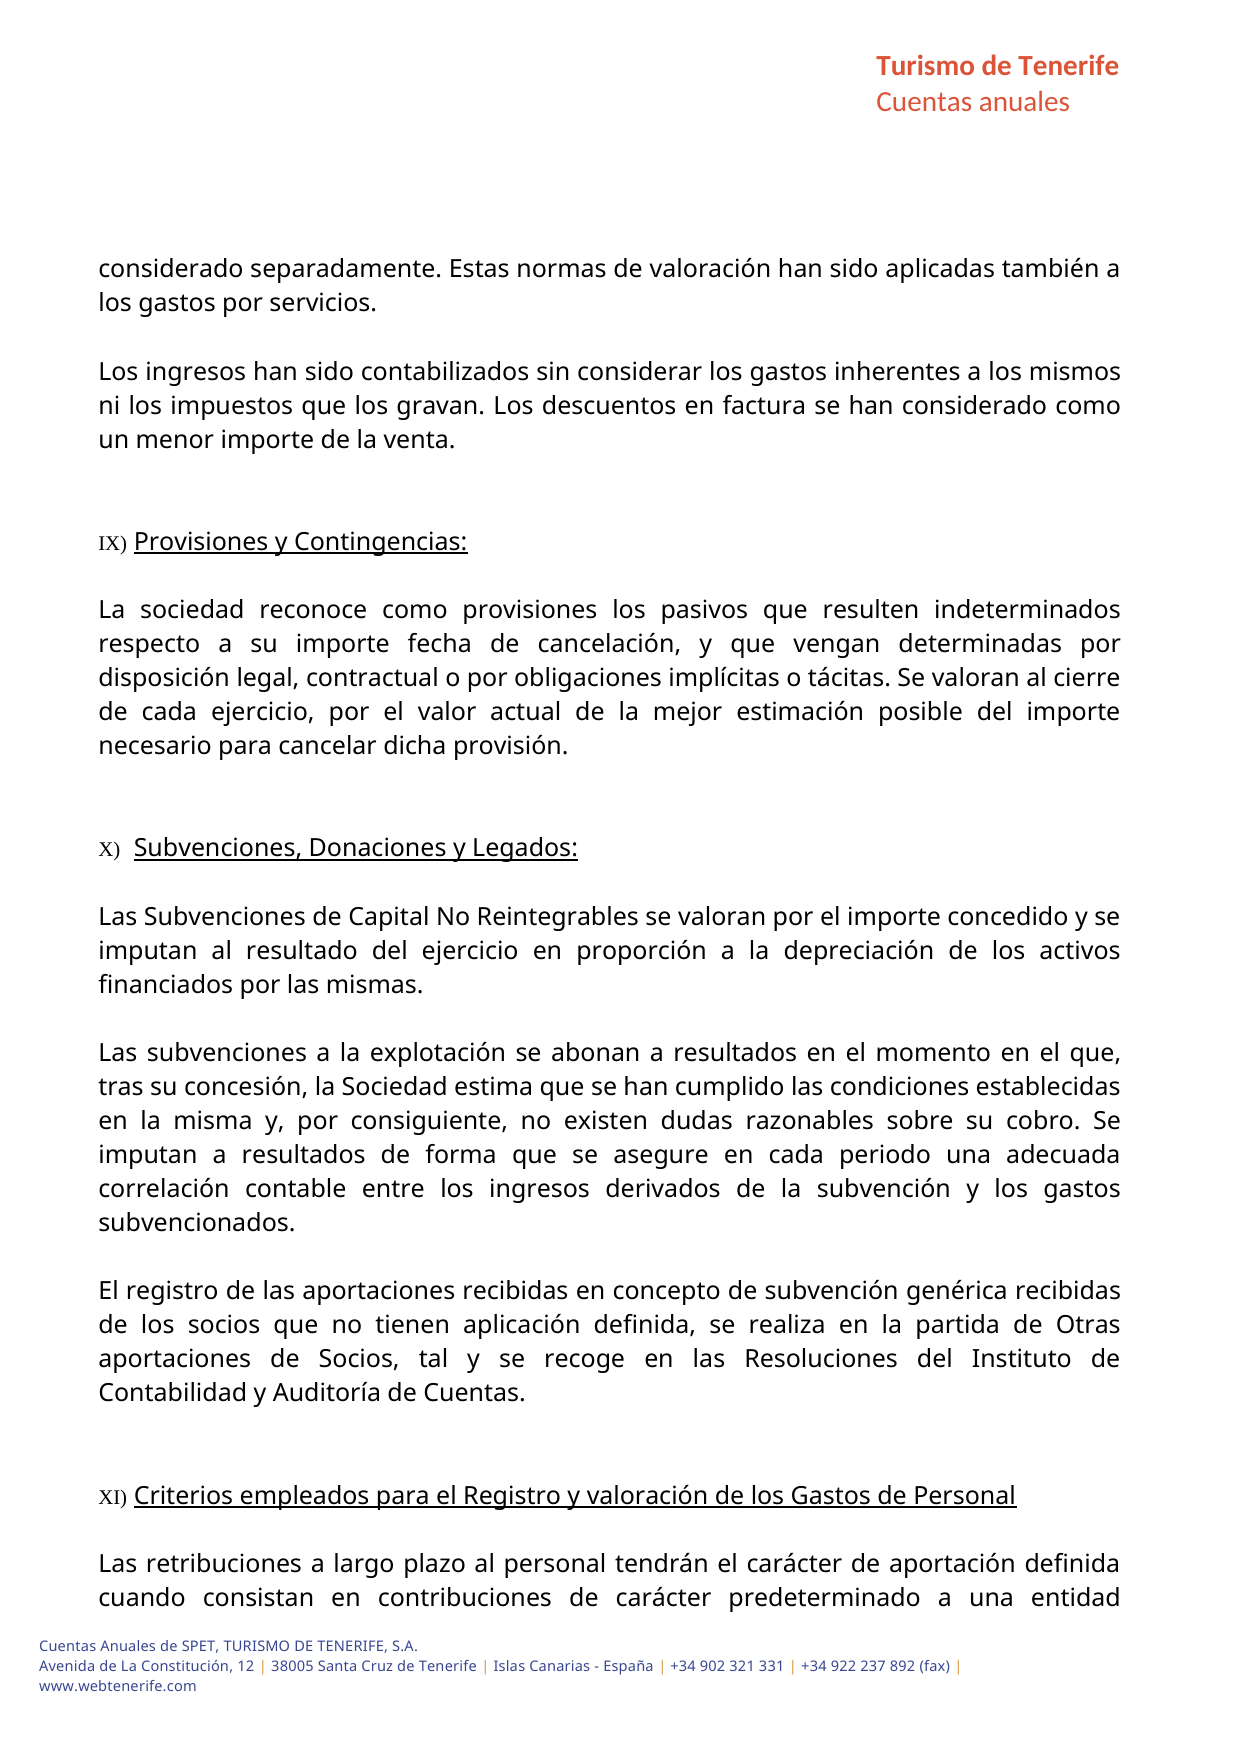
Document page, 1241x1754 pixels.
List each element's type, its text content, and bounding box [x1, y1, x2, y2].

list Criterios empleados para el Registro y valoración de los Gastos de Personal [98, 1477, 1122, 1511]
text El registro de las aportaciones recibidas en concepto de subvención genérica recibidas de los socios que no tienen aplicación definida, se realiza en la partida de Otras aportaciones de Socios, tal y se recoge en las Resoluciones del Instituto de Contabilidad y Auditoría de Cuentas. [98, 1273, 1122, 1409]
text considerado separadamente. Estas normas de valoración han sido aplicadas también a los gastos por servicios. [98, 251, 1122, 319]
text Las subvenciones a la explotación se abonan a resultados en el momento en el que, tras su concesión, la Sociedad estima que se han cumplido las condiciones establecidas en la misma y, por consiguiente, no existen dudas razonables sobre su cobro. Se imputan a resultados de forma que se asegure en cada periodo una adecuada correlación contable entre los ingresos derivados de la subvención y los gastos subvencionados. [98, 1034, 1122, 1239]
text Las Subvenciones de Capital No Reintegrables se valoran por el importe concedido y se imputan al resultado del ejercicio en proporción a la depreciación de los activos financiados por las mismas. [98, 898, 1122, 1000]
text Las retribuciones a largo plazo al personal tendrán el carácter de aportación definida cuando consistan en contribuciones de carácter predeterminado a una entidad [98, 1545, 1122, 1613]
text Los ingresos han sido contabilizados sin considerar los gastos inherentes a los mismos ni los impuestos que los gravan. Los descuentos en factura se han considerado como un menor importe de la venta. [98, 353, 1122, 455]
list Subvenciones, Donaciones y Legados: [98, 830, 1122, 864]
list Provisiones y Contingencias: [98, 523, 1122, 558]
text La sociedad reconoce como provisiones los pasivos que resulten indeterminados respecto a su importe fecha de cancelación, y que vengan determinadas por disposición legal, contractual o por obligaciones implícitas o tácitas. Se valoran al cierre de cada ejercicio, por el valor actual de la mejor estimación posible del importe necesario para cancelar dicha provisión. [98, 592, 1122, 762]
